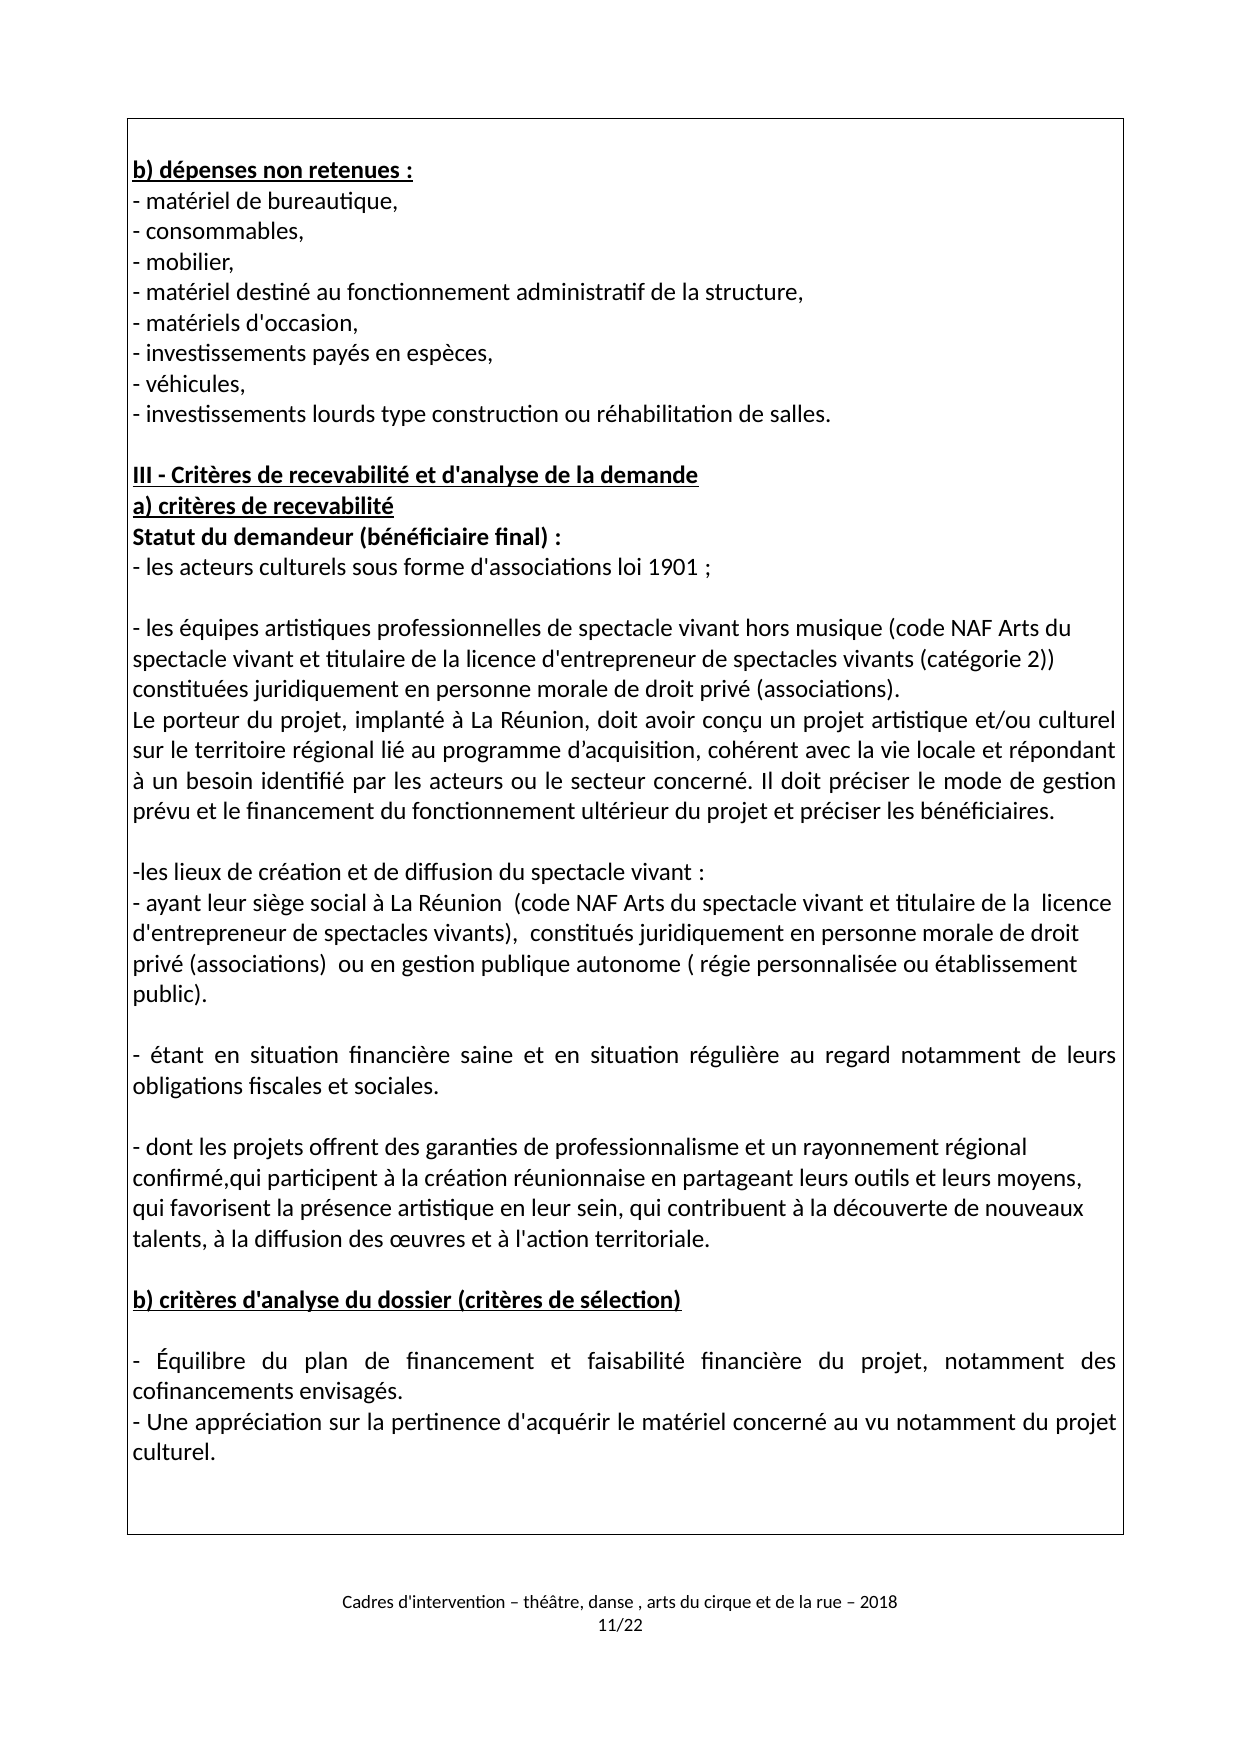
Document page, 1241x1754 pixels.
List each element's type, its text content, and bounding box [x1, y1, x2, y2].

table_header b) dépenses non retenues : - matériel de bureautique, - consommables, - mobilier, - matériel destiné au fonctionnement administratif de la structure, - matériels d'occasion, - investissements payés en espèces, - véhicules, - investissements lourds type construction ou réhabilitation de salles. III - Critères de recevabilité et d'analyse de la demande a) critères de recevabilité Statut du demandeur (bénéficiaire final) : - les acteurs culturels sous forme d'associations loi 1901 ; - les équipes artistiques professionnelles de spectacle vivant hors musique (code NAF Arts du spectacle vivant et titulaire de la licence d'entrepreneur de spectacles vivants (catégorie 2)) constituées juridiquement en personne morale de droit privé (associations). Le porteur du projet, implanté à La Réunion, doit avoir conçu un projet artistique et/ou culturel sur le territoire régional lié au programme d’acquisition, cohérent avec la vie locale et répondant à un besoin identifié par les acteurs ou le secteur concerné. Il doit préciser le mode de gestion prévu et le financement du fonctionnement ultérieur du projet et préciser les bénéficiaires. -les lieux de création et de diffusion du spectacle vivant : - ayant leur siège social à La Réunion (code NAF Arts du spectacle vivant et titulaire de la licence d'entrepreneur de spectacles vivants), constitués juridiquement en personne morale de droit privé (associations) ou en gestion publique autonome ( régie personnalisée ou établissement public). - étant en situation financière saine et en situation régulière au regard notamment de leurs obligations fiscales et sociales. - dont les projets offrent des garanties de professionnalisme et un rayonnement régional confirmé,qui participent à la création réunionnaise en partageant leurs outils et leurs moyens, qui favorisent la présence artistique en leur sein, qui contribuent à la découverte de nouveaux talents, à la diffusion des œuvres et à l'action territoriale. b) critères d'analyse du dossier (critères de sélection) - Équilibre du plan de financement et faisabilité financière du projet, notamment des cofinancements envisagés. - Une appréciation sur la pertinence d'acquérir le matériel concerné au vu notamment du projet culturel. [128, 119, 1123, 1534]
